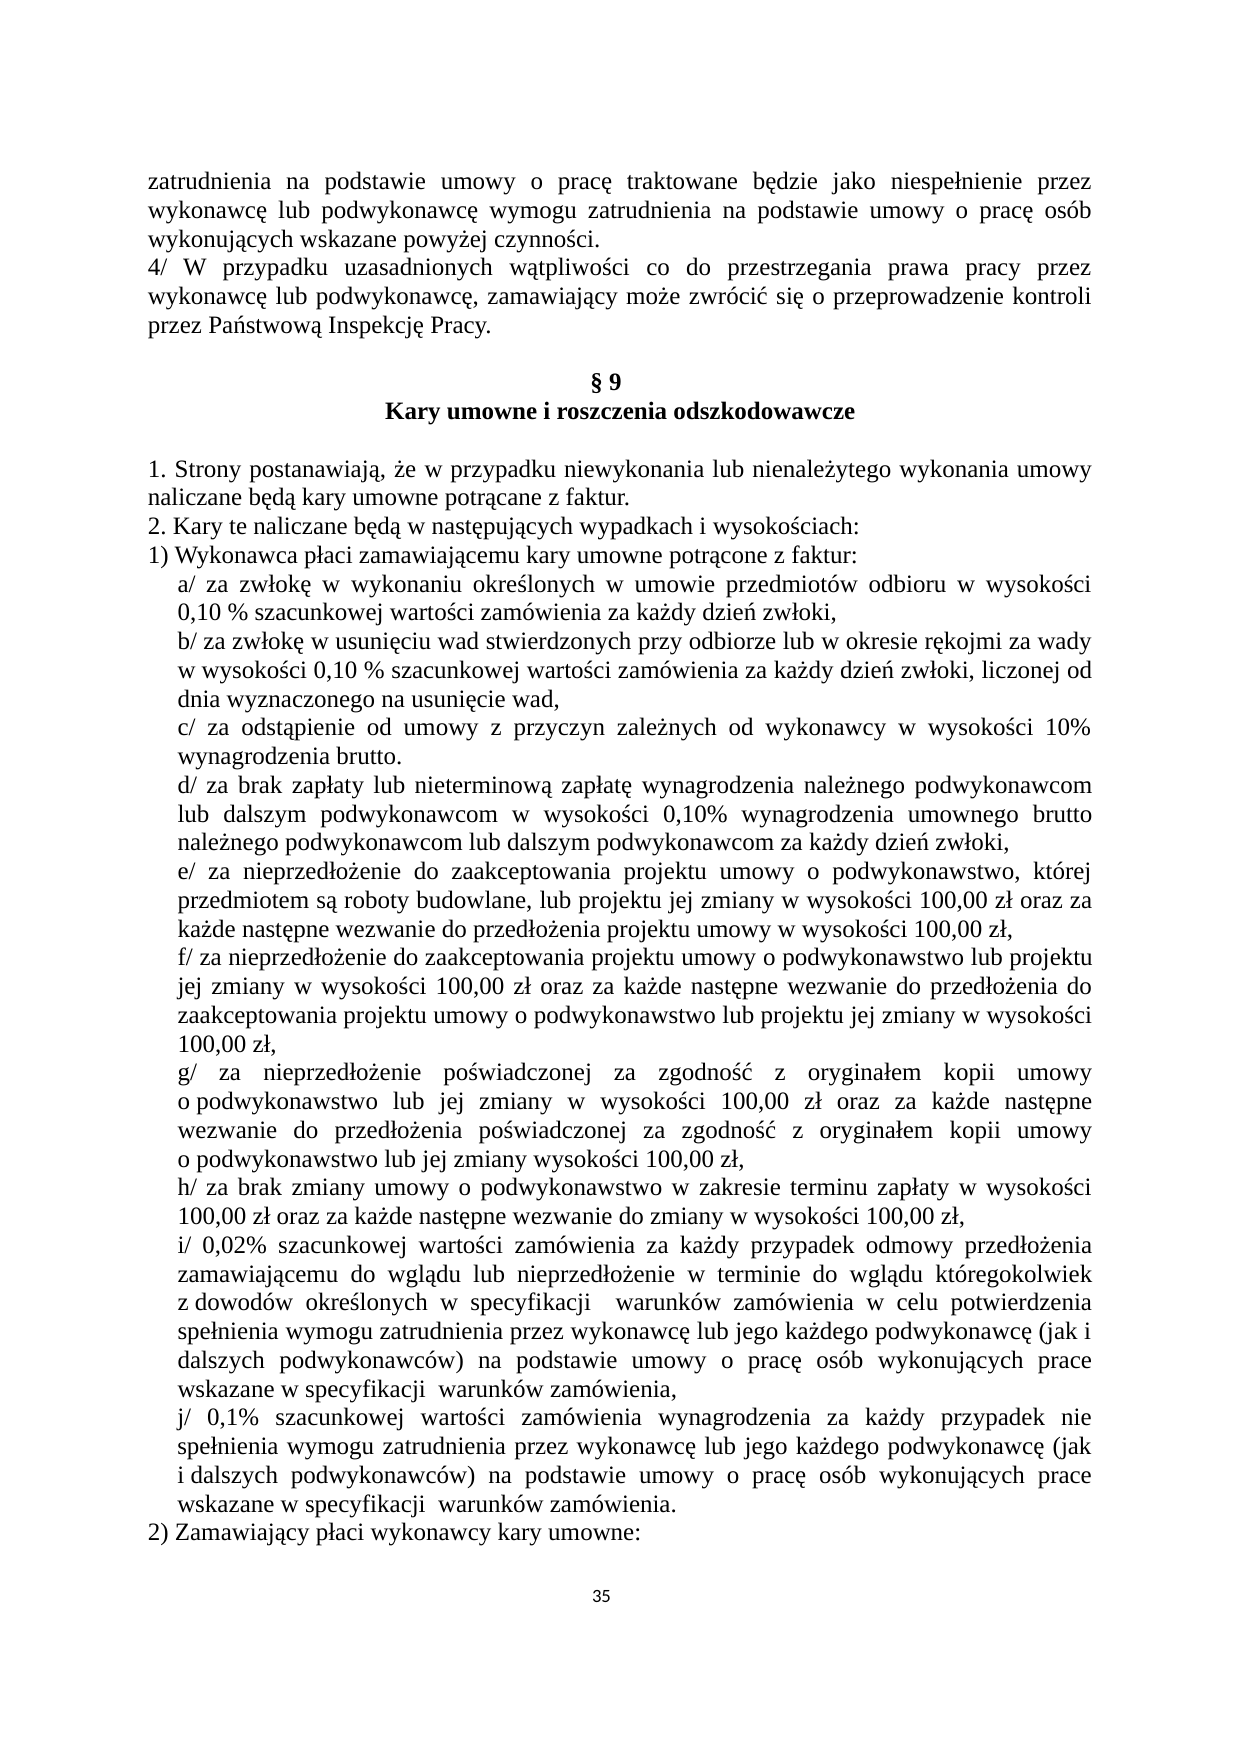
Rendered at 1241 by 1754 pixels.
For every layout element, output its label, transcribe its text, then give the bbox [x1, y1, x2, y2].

text c/ za odstąpienie od umowy z przyczyn zależnych od wykonawcy w wysokości 10% wynagrodzenia brutto. [177, 712, 1093, 770]
text Kary umowne i roszczenia odszkodowawcze [148, 396, 1093, 425]
text f/ za nieprzedłożenie do zaakceptowania projektu umowy o podwykonawstwo lub projektu jej zmiany w wysokości 100,00 zł oraz za każde następne wezwanie do przedłożenia do zaakceptowania projektu umowy o podwykonawstwo lub projektu jej zmiany w wysokości 100,00 zł, [177, 942, 1093, 1057]
text d/ za brak zapłaty lub nieterminową zapłatę wynagrodzenia należnego podwykonawcom lub dalszym podwykonawcom w wysokości 0,10% wynagrodzenia umownego brutto należnego podwykonawcom lub dalszym podwykonawcom za każdy dzień zwłoki, [177, 770, 1093, 856]
text 2. Kary te naliczane będą w następujących wypadkach i wysokościach: [148, 511, 1093, 540]
text 2) Zamawiający płaci wykonawcy kary umowne: [148, 1517, 1093, 1546]
text zatrudnienia na podstawie umowy o pracę traktowane będzie jako niespełnienie przez wykonawcę lub podwykonawcę wymogu zatrudnienia na podstawie umowy o pracę osób wykonujących wskazane powyżej czynności. [148, 166, 1093, 252]
text 4/ W przypadku uzasadnionych wątpliwości co do przestrzegania prawa pracy przez wykonawcę lub podwykonawcę, zamawiający może zwrócić się o przeprowadzenie kontroli przez Państwową Inspekcję Pracy. [148, 252, 1093, 339]
text e/ za nieprzedłożenie do zaakceptowania projektu umowy o podwykonawstwo, której przedmiotem są roboty budowlane, lub projektu jej zmiany w wysokości 100,00 zł oraz za każde następne wezwanie do przedłożenia projektu umowy w wysokości 100,00 zł, [177, 856, 1093, 942]
text j/ 0,1% szacunkowej wartości zamówienia wynagrodzenia za każdy przypadek nie spełnienia wymogu zatrudnienia przez wykonawcę lub jego każdego podwykonawcę (jak i dalszych podwykonawców) na podstawie umowy o pracę osób wykonujących prace wskazane w specyfikacji warunków zamówienia. [177, 1402, 1093, 1517]
text a/ za zwłokę w wykonaniu określonych w umowie przedmiotów odbioru w wysokości 0,10 % szacunkowej wartości zamówienia za każdy dzień zwłoki, [177, 569, 1093, 626]
text b/ za zwłokę w usunięciu wad stwierdzonych przy odbiorze lub w okresie rękojmi za wady w wysokości 0,10 % szacunkowej wartości zamówienia za każdy dzień zwłoki, liczonej od dnia wyznaczonego na usunięcie wad, [177, 626, 1093, 712]
text i/ 0,02% szacunkowej wartości zamówienia za każdy przypadek odmowy przedłożenia zamawiającemu do wglądu lub nieprzedłożenie w terminie do wglądu któregokolwiek z dowodów określonych w specyfikacji warunków zamówienia w celu potwierdzenia spełnienia wymogu zatrudnienia przez wykonawcę lub jego każdego podwykonawcę (jak i dalszych podwykonawców) na podstawie umowy o pracę osób wykonujących prace wskazane w specyfikacji warunków zamówienia, [177, 1230, 1093, 1402]
text h/ za brak zmiany umowy o podwykonawstwo w zakresie terminu zapłaty w wysokości 100,00 zł oraz za każde następne wezwanie do zmiany w wysokości 100,00 zł, [177, 1172, 1093, 1230]
text 1. Strony postanawiają, że w przypadku niewykonania lub nienależytego wykonania umowy naliczane będą kary umowne potrącane z faktur. [148, 454, 1093, 511]
text 1) Wykonawca płaci zamawiającemu kary umowne potrącone z faktur: [148, 540, 1093, 569]
text g/ za nieprzedłożenie poświadczonej za zgodność z oryginałem kopii umowy o podwykonawstwo lub jej zmiany w wysokości 100,00 zł oraz za każde następne wezwanie do przedłożenia poświadczonej za zgodność z oryginałem kopii umowy o podwykonawstwo lub jej zmiany wysokości 100,00 zł, [177, 1057, 1093, 1172]
text § 9 [516, 367, 1093, 396]
